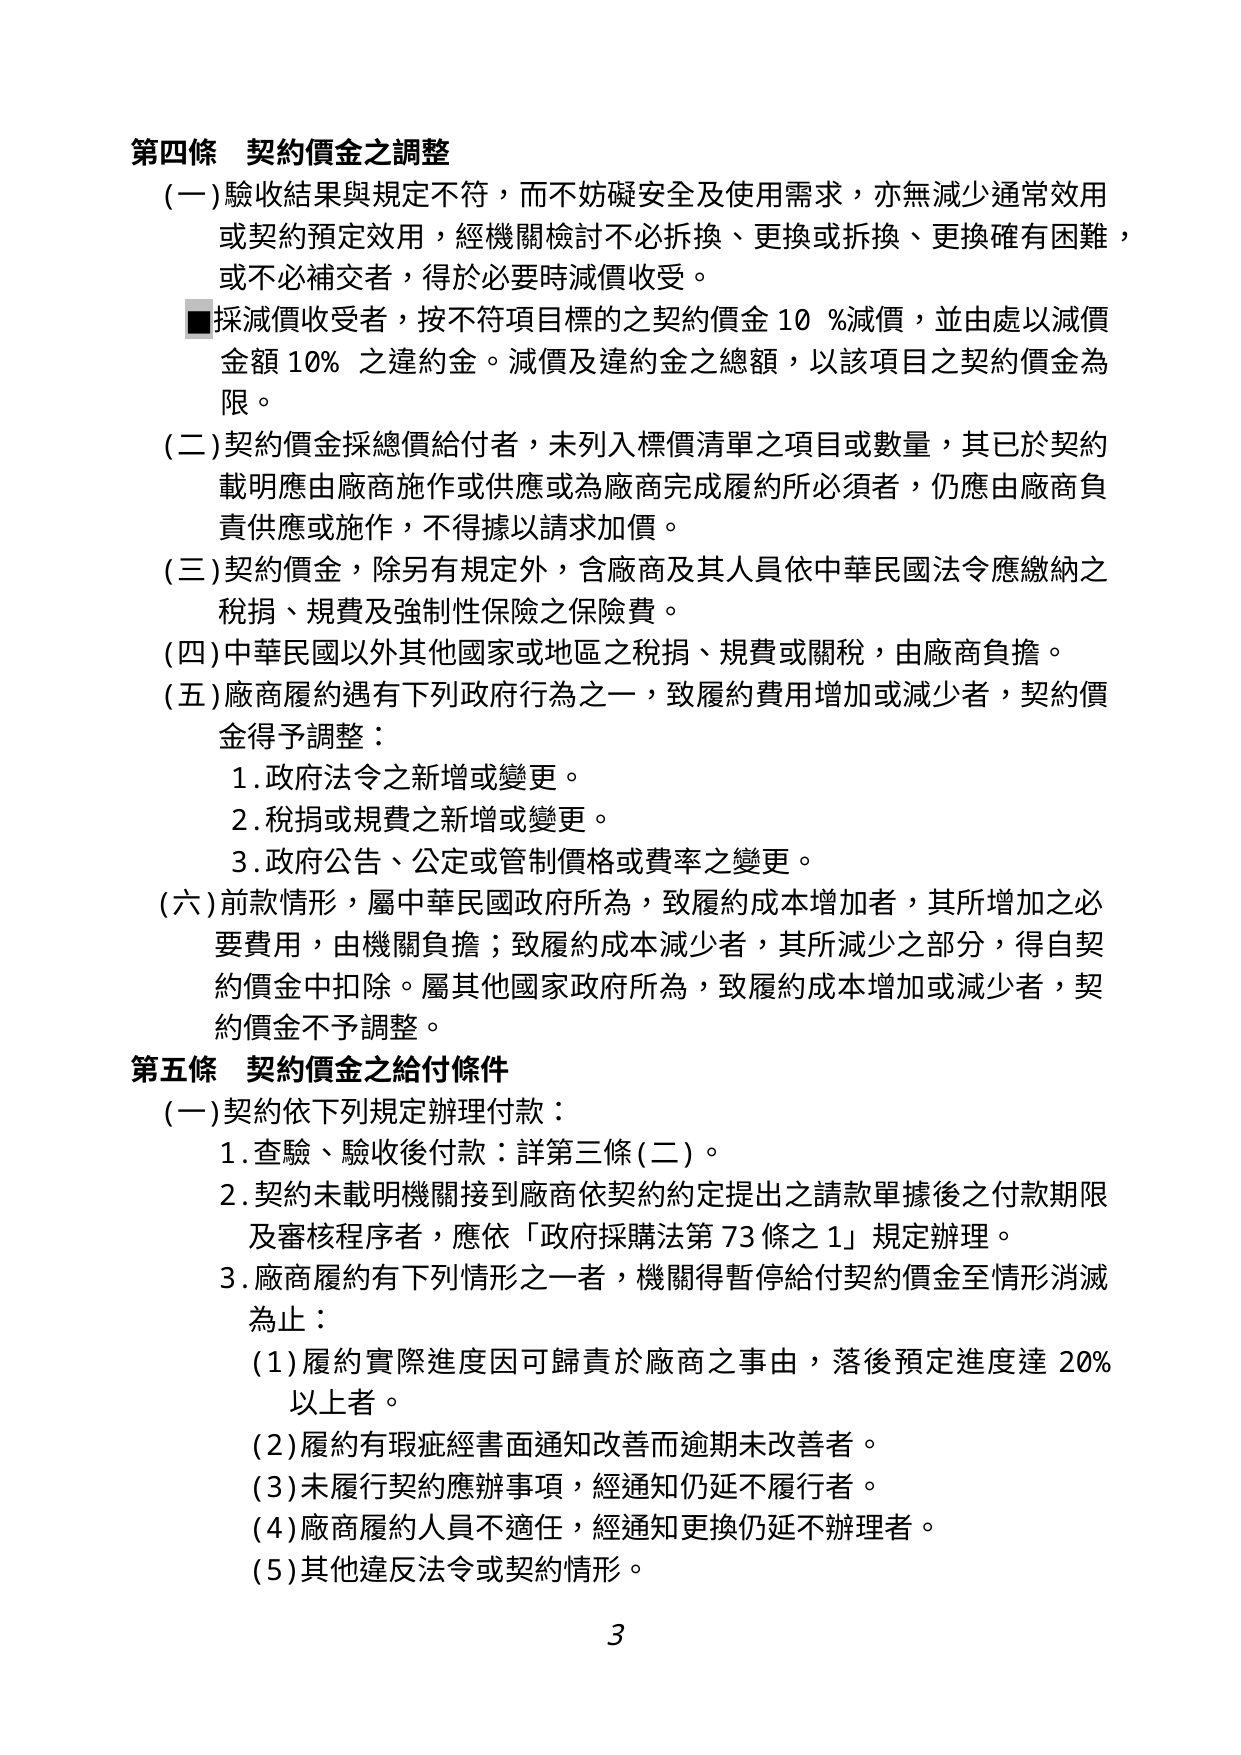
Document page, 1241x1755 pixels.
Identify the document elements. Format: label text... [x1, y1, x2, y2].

text (二)契約價金採總價給付者，未列入標價清單之項目或數量，其已於契約載明應由廠商施作或供應或為廠商完成履約所必須者，仍應由廠商負責供應或施作，不得據以請求加價。 [159, 422, 1110, 547]
text (1)履約實際進度因可歸責於廠商之事由，落後預定進度達20% 以上者。 [248, 1339, 1110, 1422]
text (六)前款情形，屬中華民國政府所為，致履約成本增加者，其所增加之必要費用，由機關負擔；致履約成本減少者，其所減少之部分，得自契約價金中扣除。屬其他國家政府所為，致履約成本增加或減少者，契約價金不予調整。 [155, 880, 1104, 1047]
text 1.政府法令之新增或變更。 [230, 755, 1104, 797]
text (2)履約有瑕疵經書面通知改善而逾期未改善者。 [248, 1422, 1110, 1464]
text (五)廠商履約遇有下列政府行為之一，致履約費用增加或減少者，契約價金得予調整： [159, 672, 1110, 755]
text (四)中華民國以外其他國家或地區之稅捐、規費或關稅，由廠商負擔。 [159, 630, 1110, 672]
text 3.政府公告、公定或管制價格或費率之變更。 [230, 839, 1104, 880]
text 1.查驗、驗收後付款：詳第三條(二)。 [218, 1130, 1110, 1172]
text (3)未履行契約應辦事項，經通知仍延不履行者。 [248, 1464, 1110, 1505]
text (5)其他違反法令或契約情形。 [248, 1547, 1110, 1589]
text ■採減價收受者，按不符項目標的之契約價金10 %減價，並由處以減價金額10% 之違約金。減價及違約金之總額，以該項目之契約價金為限。 [185, 297, 1110, 422]
text (一)契約依下列規定辦理付款： [159, 1089, 1110, 1130]
text 2.契約未載明機關接到廠商依契約約定提出之請款單據後之付款期限及審核程序者，應依「政府採購法第73條之1」規定辦理。 [218, 1172, 1110, 1255]
text (4)廠商履約人員不適任，經通知更換仍延不辦理者。 [248, 1505, 1110, 1547]
text (三)契約價金，除另有規定外，含廠商及其人員依中華民國法令應繳納之稅捐、規費及強制性保險之保險費。 [159, 547, 1110, 630]
text 第四條 契約價金之調整 [130, 130, 1110, 172]
text 2.稅捐或規費之新增或變更。 [230, 797, 1104, 839]
text (一)驗收結果與規定不符，而不妨礙安全及使用需求，亦無減少通常效用或契約預定效用，經機關檢討不必拆換、更換或拆換、更換確有困難，或不必補交者，得於必要時減價收受。 [159, 172, 1110, 297]
text 3.廠商履約有下列情形之一者，機關得暫停給付契約價金至情形消滅為止： [218, 1255, 1110, 1339]
text 第五條 契約價金之給付條件 [130, 1047, 1110, 1089]
